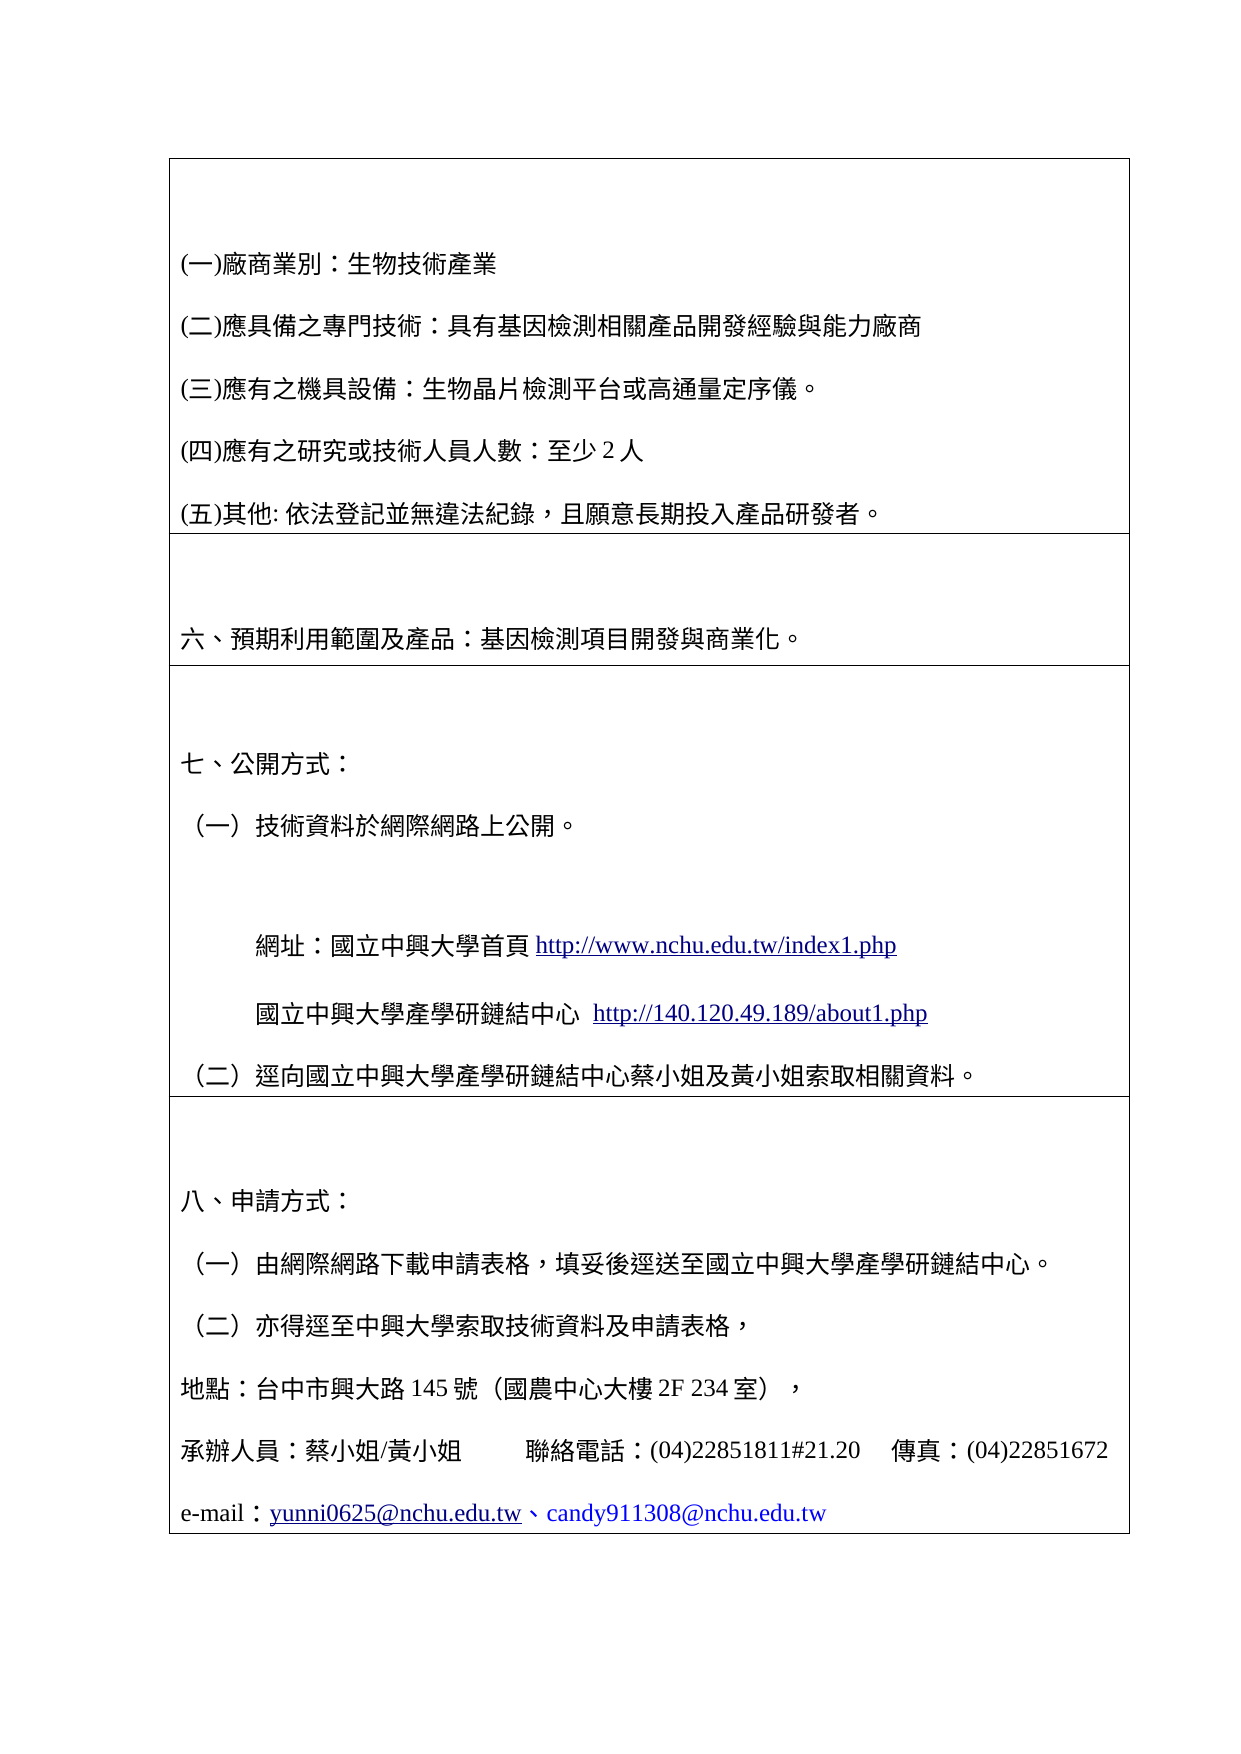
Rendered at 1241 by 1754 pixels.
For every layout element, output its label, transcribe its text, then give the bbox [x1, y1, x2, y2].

table_cell 七、公開方式： （一）技術資料於網際網路上公開。 網址：國立中興大學首頁http://www.nchu.edu.tw/index1.php 國立中興大學產學研鏈結中心 http://140.120.49.189/about1.php （二）逕向國立中興大學產學研鏈結中心蔡小姐及黃小姐索取相關資料。 [170, 666, 1129, 1096]
table_cell 八、申請方式： （一）由網際網路下載申請表格，填妥後逕送至國立中興大學產學研鏈結中心。 （二）亦得逕至中興大學索取技術資料及申請表格， 地點：台中市興大路145號（國農中心大樓2F 234室）， 承辦人員：蔡小姐/黃小姐 聯絡電話：(04)22851811#21.20 傳真：(04)22851672 e-mail：yunni0625@nchu.edu.tw、candy911308@nchu.edu.tw [170, 1097, 1129, 1533]
table_cell (一)廠商業別：生物技術產業 (二)應具備之專門技術：具有基因檢測相關產品開發經驗與能力廠商 (三)應有之機具設備：生物晶片檢測平台或高通量定序儀。 (四)應有之研究或技術人員人數：至少2人 (五)其他: 依法登記並無違法紀錄，且願意長期投入產品研發者。 [170, 159, 1129, 533]
table_cell 六、預期利用範圍及產品：基因檢測項目開發與商業化。 [170, 534, 1129, 665]
